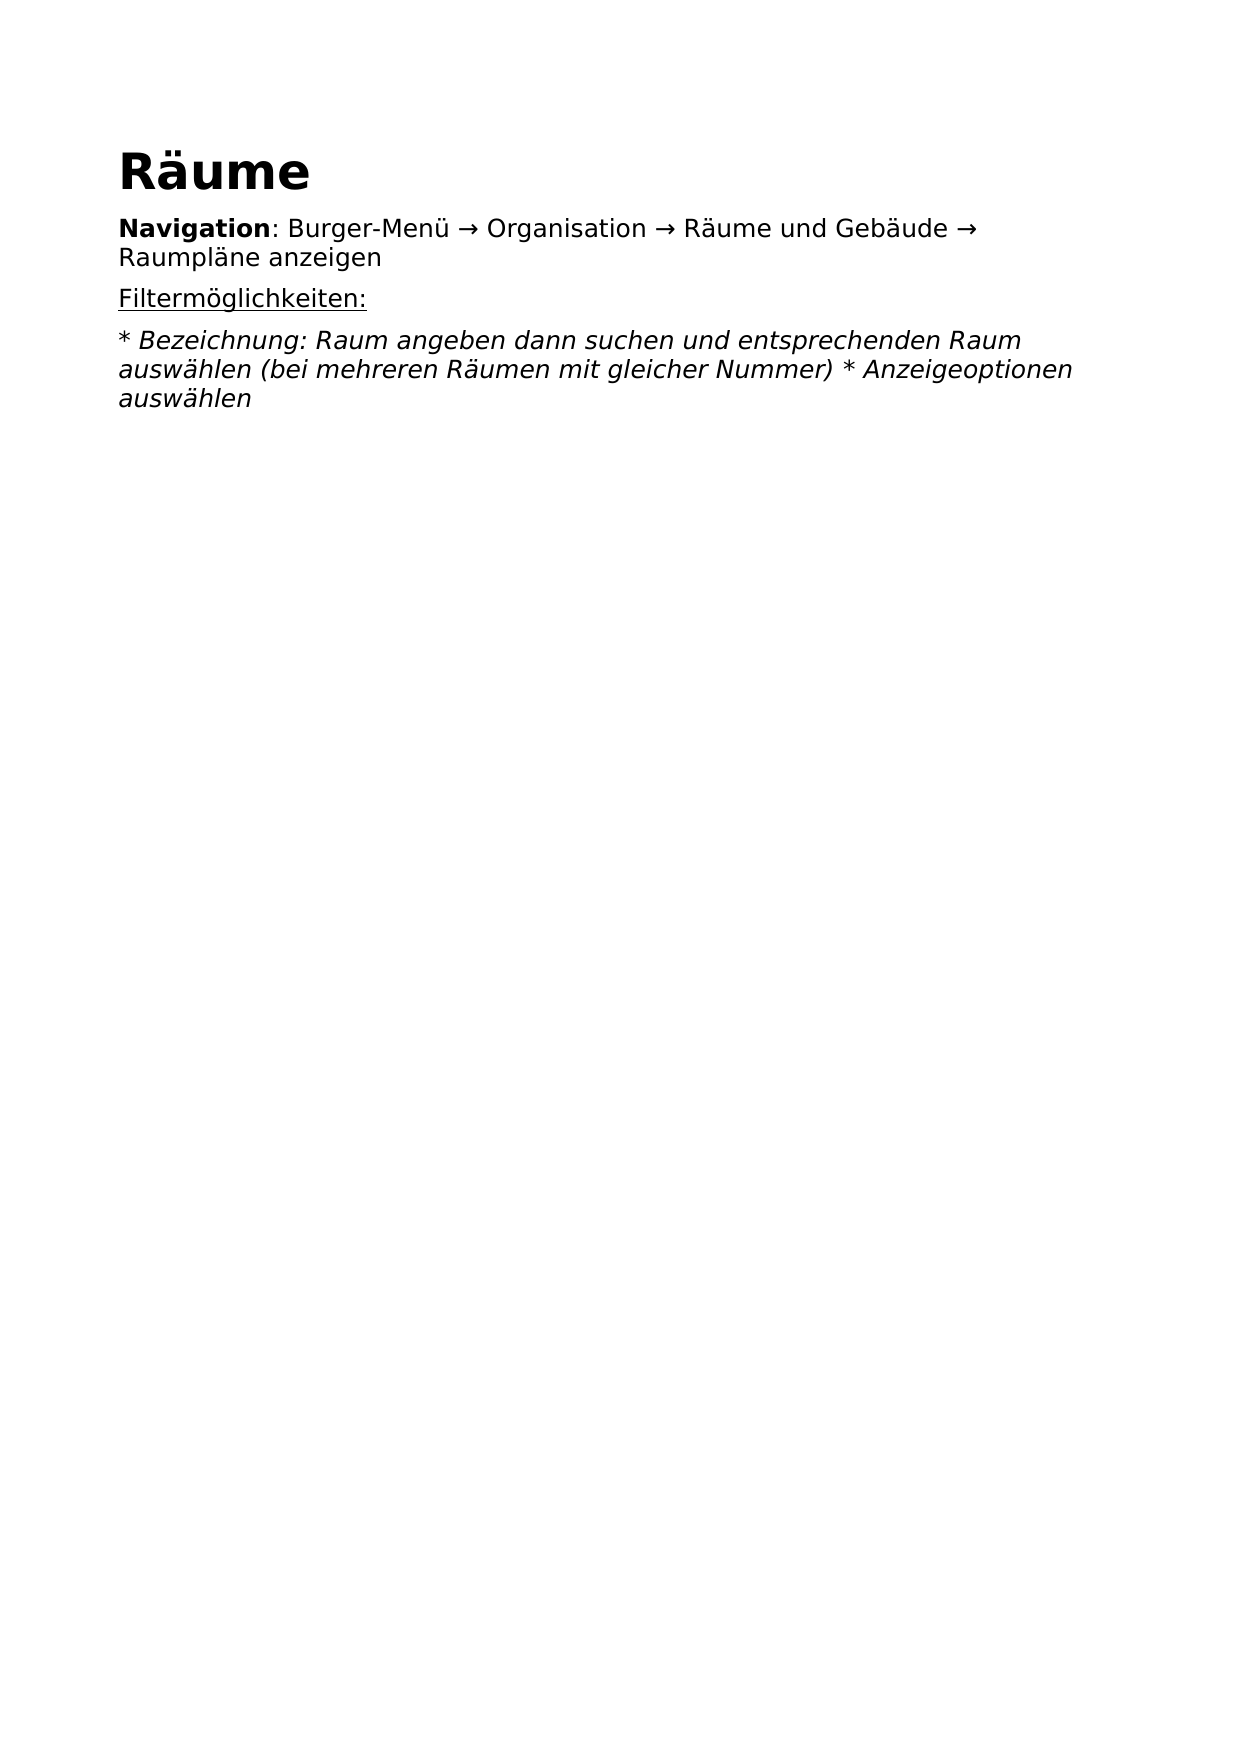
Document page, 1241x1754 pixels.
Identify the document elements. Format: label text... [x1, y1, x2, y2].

text Navigation: Burger-Menü → Organisation → Räume und Gebäude → Raumpläne anzeigen [118, 214, 1122, 272]
text * Bezeichnung: Raum angeben dann suchen und entsprechenden Raum auswählen (bei mehreren Räumen mit gleicher Nummer) * Anzeigeoptionen auswählen [118, 326, 1122, 414]
subtitle Räume [118, 143, 1122, 201]
text Filtermöglichkeiten: [118, 285, 1122, 314]
